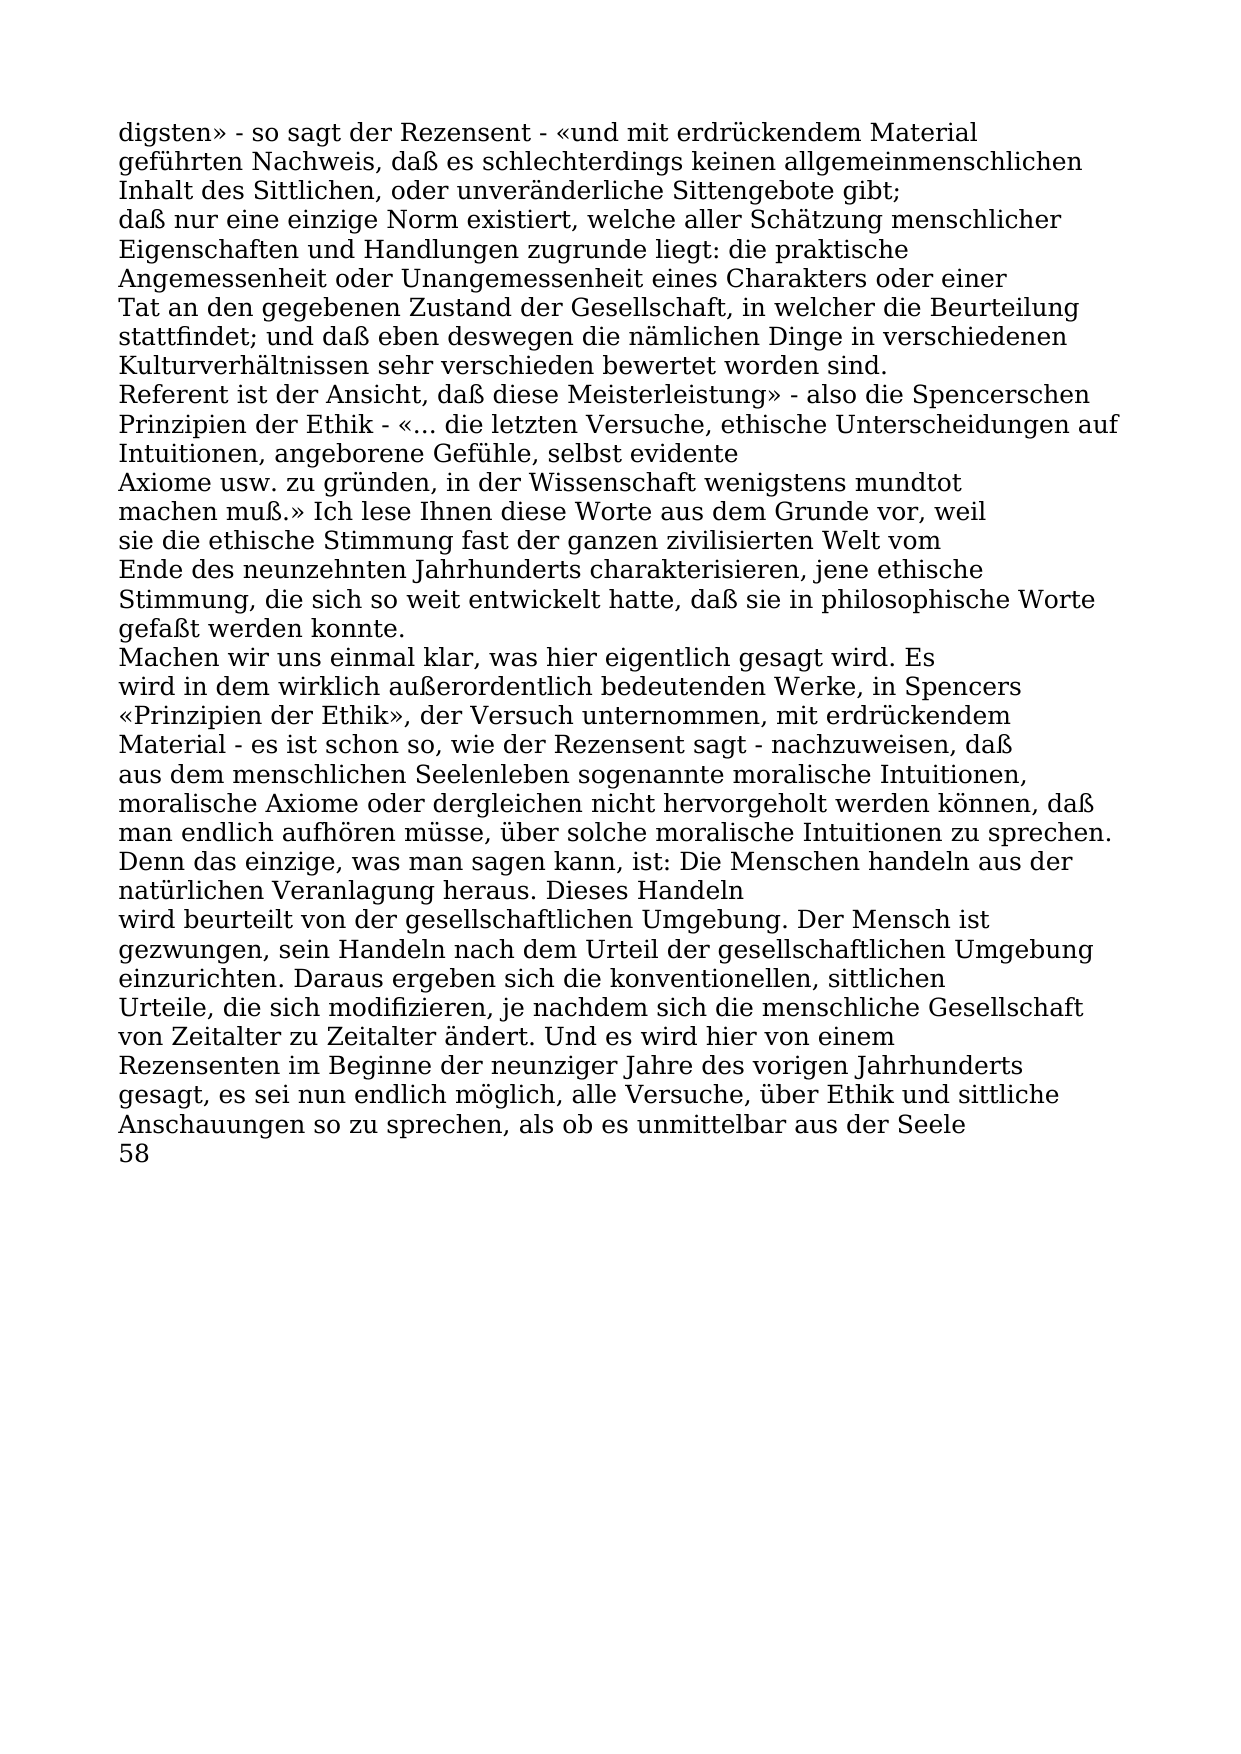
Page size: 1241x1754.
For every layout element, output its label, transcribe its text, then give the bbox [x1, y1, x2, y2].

text geführten Nachweis, daß es schlechterdings keinen allgemeinmenschlichen Inhalt des Sittlichen, oder unveränderliche Sittengebote gibt; [118, 147, 1122, 206]
text gesagt, es sei nun endlich möglich, alle Versuche, über Ethik und sittliche Anschauungen so zu sprechen, als ob es unmittelbar aus der Seele [118, 1081, 1122, 1139]
text Stimmung, die sich so weit entwickelt hatte, daß sie in philosophische Worte gefaßt werden konnte. [118, 585, 1122, 643]
text sie die ethische Stimmung fast der ganzen zivilisierten Welt vom [118, 526, 1122, 556]
text machen muß.» Ich lese Ihnen diese Worte aus dem Grunde vor, weil [118, 497, 1122, 526]
text Axiome usw. zu gründen, in der Wissenschaft wenigstens mundtot [118, 468, 1122, 497]
text gezwungen, sein Handeln nach dem Urteil der gesellschaftlichen Umgebung einzurichten. Daraus ergeben sich die konventionellen, sittlichen [118, 935, 1122, 993]
text Ende des neunzehnten Jahrhunderts charakterisieren, jene ethische [118, 556, 1122, 585]
text aus dem menschlichen Seelenleben sogenannte moralische Intuitionen, [118, 760, 1122, 789]
text Urteile, die sich modifizieren, je nachdem sich die menschliche Gesellschaft von Zeitalter zu Zeitalter ändert. Und es wird hier von einem [118, 993, 1122, 1051]
text Referent ist der Ansicht, daß diese Meisterleistung» - also die Spencerschen Prinzipien der Ethik - «... die letzten Versuche, ethische Unterscheidungen auf Intuitionen, angeborene Gefühle, selbst evidente [118, 381, 1122, 468]
text daß nur eine einzige Norm existiert, welche aller Schätzung menschlicher Eigenschaften und Handlungen zugrunde liegt: die praktische [118, 206, 1122, 264]
text digsten» - so sagt der Rezensent - «und mit erdrückendem Material [118, 118, 1122, 147]
text wird in dem wirklich außerordentlich bedeutenden Werke, in Spencers [118, 672, 1122, 701]
text 58 [118, 1139, 1122, 1168]
text wird beurteilt von der gesellschaftlichen Umgebung. Der Mensch ist [118, 906, 1122, 935]
text moralische Axiome oder dergleichen nicht hervorgeholt werden können, daß man endlich aufhören müsse, über solche moralische Intuitionen zu sprechen. Denn das einzige, was man sagen kann, ist: Die Menschen handeln aus der natürlichen Veranlagung heraus. Dieses Handeln [118, 789, 1122, 906]
text «Prinzipien der Ethik», der Versuch unternommen, mit erdrückendem [118, 701, 1122, 731]
text Rezensenten im Beginne der neunziger Jahre des vorigen Jahrhunderts [118, 1051, 1122, 1081]
text Angemessenheit oder Unangemessenheit eines Charakters oder einer [118, 264, 1122, 293]
text Machen wir uns einmal klar, was hier eigentlich gesagt wird. Es [118, 643, 1122, 672]
text Tat an den gegebenen Zustand der Gesellschaft, in welcher die Beurteilung stattfindet; und daß eben deswegen die nämlichen Dinge in verschiedenen Kulturverhältnissen sehr verschieden bewertet worden sind. [118, 293, 1122, 381]
text Material - es ist schon so, wie der Rezensent sagt - nachzuweisen, daß [118, 731, 1122, 760]
